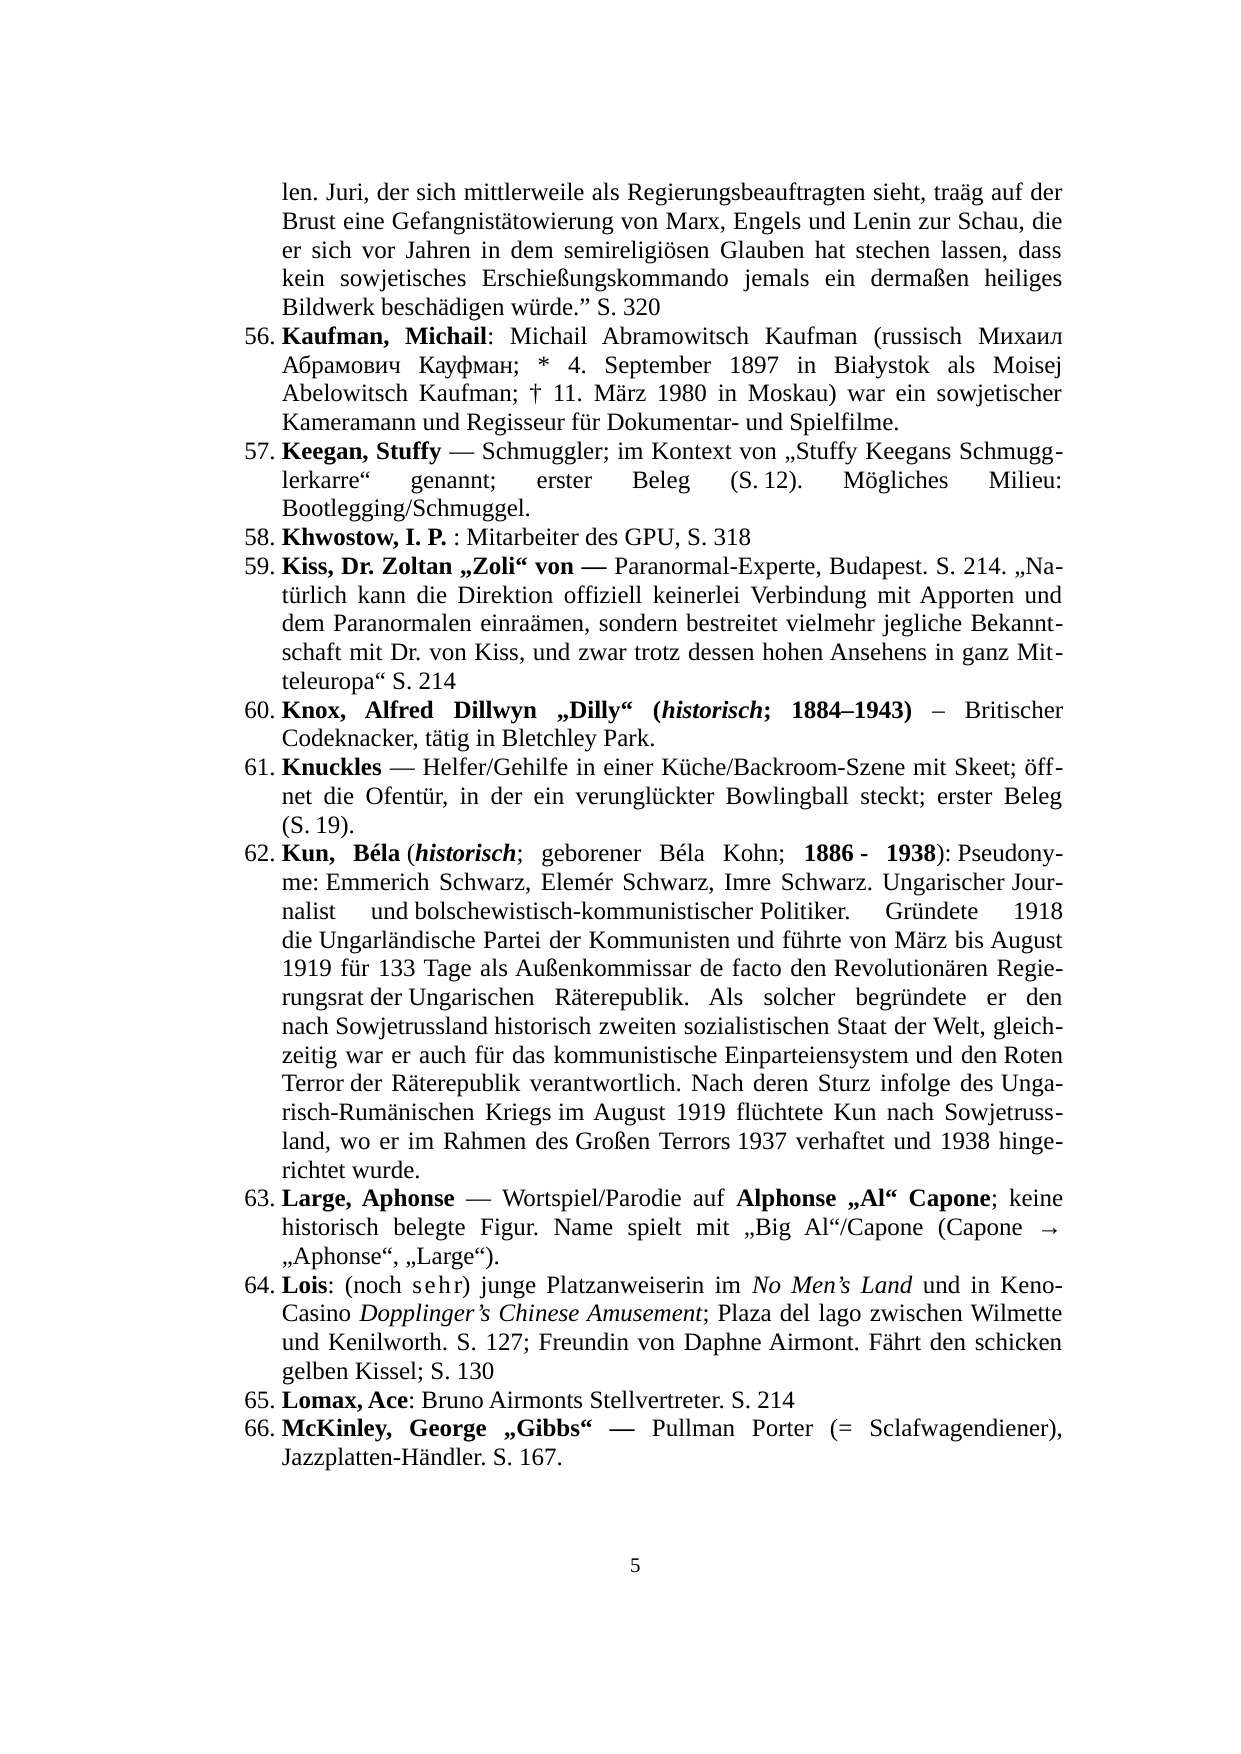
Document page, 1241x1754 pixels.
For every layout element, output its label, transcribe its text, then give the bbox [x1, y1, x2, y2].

list Kiss, Dr. Zoltan „Zoli“ von — Paranormal-Experte, Budapest. S. 214. „Na­türlich kann die Direktion offiziell keinerlei Verbindung mit Apporten und dem Paranormalen einraämen, sondern bestreitet vielmehr jegliche Bekannt­schaft mit Dr. von Kiss, und zwar trotz dessen hohen Ansehens in ganz Mit­teleuropa“ S. 214 [244, 551, 1063, 695]
list Kun, Béla (historisch; geborener Béla Kohn; 1886 - 1938): Pseudony­me: Emmerich Schwarz, Elemér Schwarz, Imre Schwarz. Ungarischer Jour­nalist und bolschewistisch-kommunistischer Politiker. Gründete 1918 die Ungarländische Partei der Kommunisten und führte von März bis August 1919 für 133 Tage als Außenkommissar de facto den Revolutionären Regie­rungsrat der Ungarischen Räterepublik. Als solcher begründete er den nach Sowjetrussland historisch zweiten sozialistischen Staat der Welt, gleich­zeitig war er auch für das kommunistische Einparteiensystem und den Roten Terror der Räterepublik verantwortlich. Nach deren Sturz infolge des Unga­risch-Rumänischen Kriegs im August 1919 flüchtete Kun nach Sowjetruss­land, wo er im Rahmen des Großen Terrors 1937 verhaftet und 1938 hinge­richtet wurde. [244, 838, 1063, 1183]
list Lois: (noch sehr) junge Platzanweiserin im No Men’s Land und in Keno-Casino Dopplinger’s Chi­nese Amusement; Plaza del lago zwischen Wilmette und Kenilworth. S. 127; Freundin von Daphne Airmont. Fährt den schicken gelben Kissel; S. 130 [244, 1270, 1063, 1385]
list Knox, Alfred Dillwyn „Dilly“ (historisch; 1884–1943) – Britischer Codeknacker, tätig in Bletchley Park. [244, 695, 1063, 752]
list McKinley, George „Gibbs“ — Pullman Porter (= Sclafwagendiener), Jazzplatten-Händler. S. 167. [244, 1413, 1063, 1471]
list Keegan, Stuffy — Schmuggler; im Kontext von „Stuffy Keegans Schmugg­lerkarre“ genannt; erster Beleg (S. 12). Mögliches Milieu: Bootlegging/Schmuggel. [244, 436, 1063, 522]
list Lomax, Ace: Bruno Airmonts Stellvertreter. S. 214 [244, 1385, 1063, 1413]
list len. Juri, der sich mittlerweile als Regierungsbeauftragten sieht, traäg auf der Brust eine Gefangnistätowierung von Marx, Engels und Lenin zur Schau, die er sich vor Jahren in dem semireligiösen Glauben hat stechen lassen, dass kein sowjetisches Erschießungskommando jemals ein dermaßen heiliges Bildwerk beschädigen würde.” S. 320 [244, 177, 1063, 321]
list Large, Aphonse — Wortspiel/Parodie auf Alphonse „Al“ Capone; keine historisch belegte Figur. Name spielt mit „Big Al“/Capone (Capone → „Aphonse“, „Large“). [244, 1183, 1063, 1270]
list Kaufman, Michail: Michail Abramowitsch Kaufman (russisch Михаил Абрамович Кауфман; * 4. September 1897 in Białystok als Moisej Abelowitsch Kaufman; † 11. März 1980 in Moskau) war ein sowjetischer Kameramann und Regisseur für Dokumentar- und Spielfilme. [244, 321, 1063, 436]
list Knuckles — Helfer/Gehilfe in einer Küche/Backroom-Szene mit Skeet; öff­net die Ofentür, in der ein verunglückter Bowlingball steckt; erster Beleg (S. 19). [244, 752, 1063, 838]
list Khwostow, I. P. : Mitarbeiter des GPU, S. 318 [244, 522, 1063, 551]
